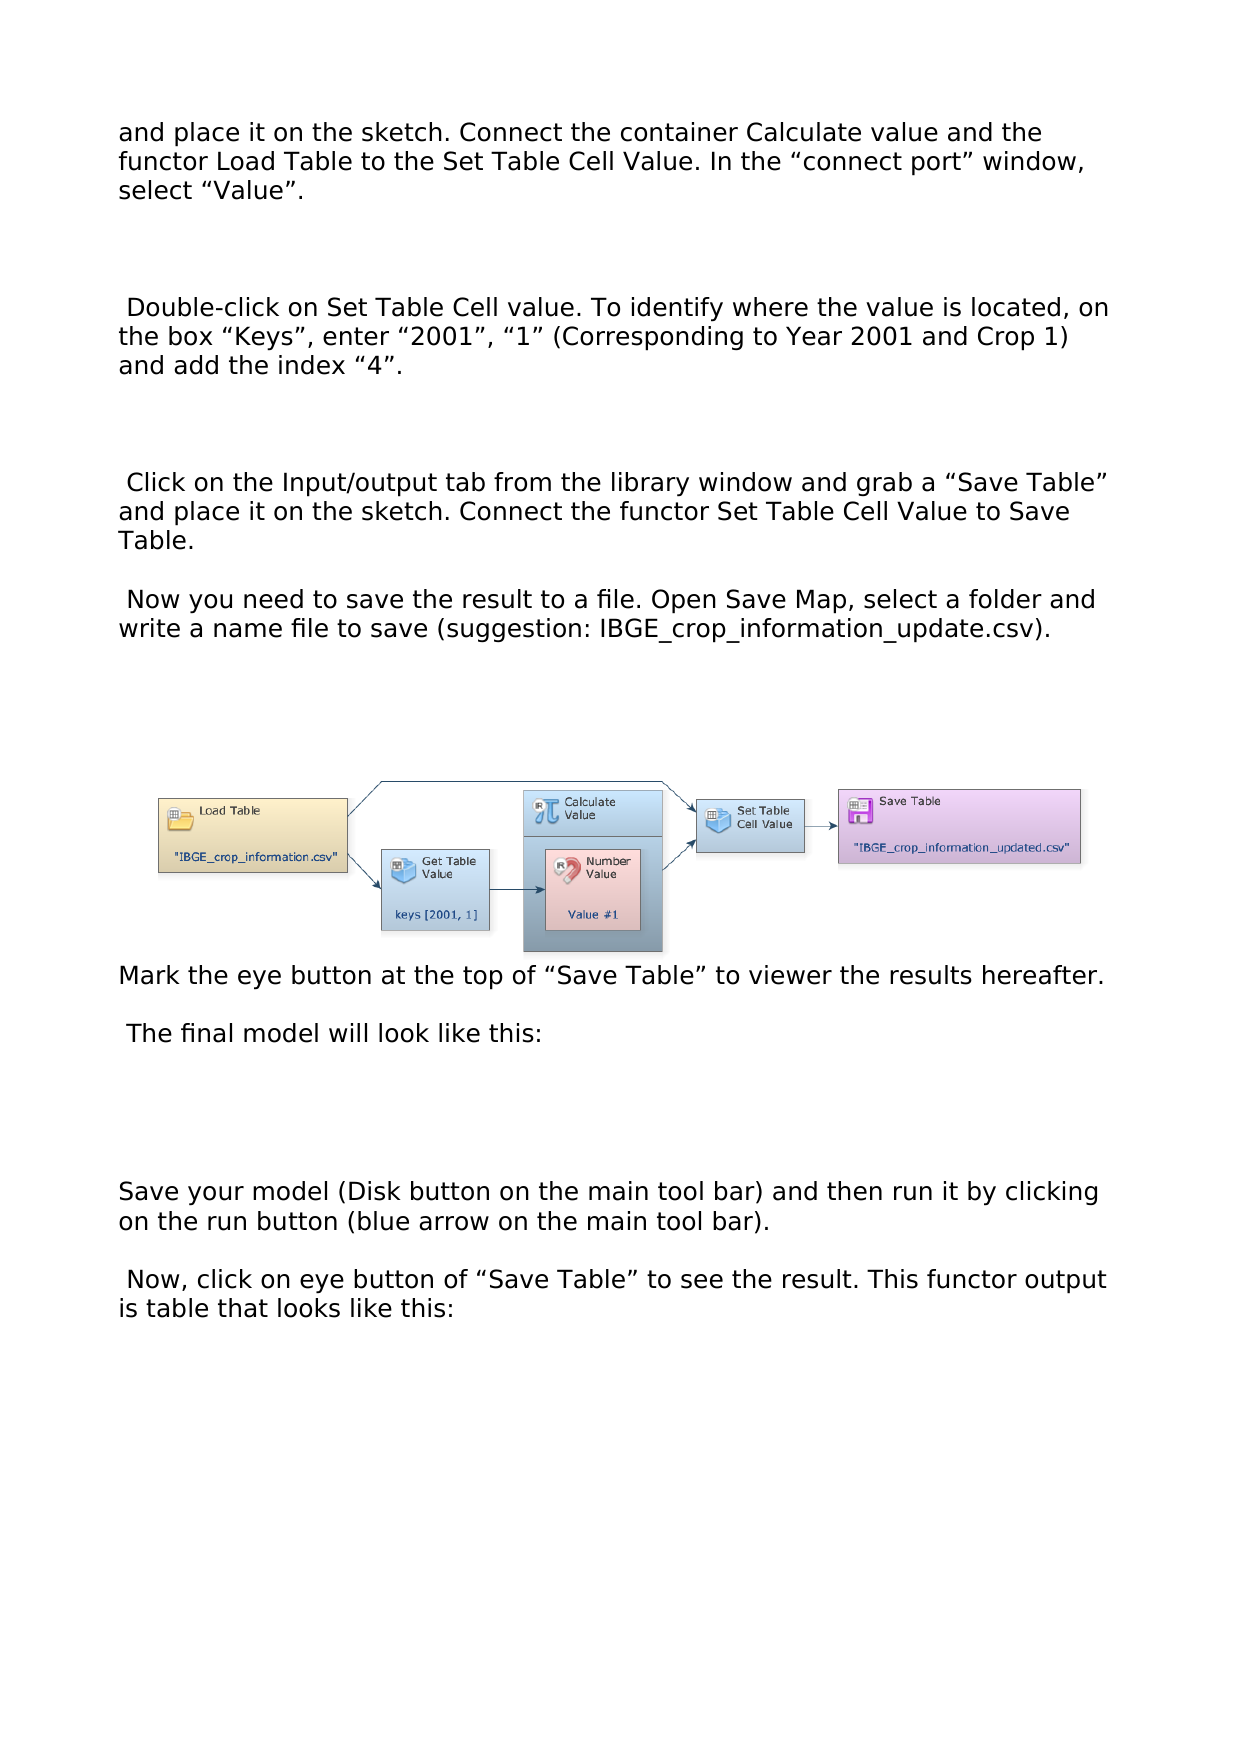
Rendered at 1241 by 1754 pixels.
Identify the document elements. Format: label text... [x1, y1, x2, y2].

text and place it on the sketch. Connect the container Calculate value and the functor Load Table to the Set Table Cell Value. In the “connect port” window, select “Value”. Double-click on Set Table Cell value. To identify where the value is located, on the box “Keys”, enter “2001”, “1” (Corresponding to Year 2001 and Crop 1) and add the index “4”. Click on the Input/output tab from the library window and grab a “Save Table” and place it on the sketch. Connect the functor Set Table Cell Value to Save Table. Now you need to save the result to a file. Open Save Map, select a folder and write a name file to save (suggestion: IBGE_crop_information_update.csv). [118, 118, 1122, 760]
text Save your model (Disk button on the main tool bar) and then run it by clicking on the run button (blue arrow on the main tool bar). Now, click on eye button of “Save Table” to see the result. This functor output is table that looks like this: [118, 1177, 1122, 1352]
picture [151, 772, 1089, 961]
text Mark the eye button at the top of “Save Table” to viewer the results hereafter. The final model will look like this: [118, 772, 1122, 1165]
